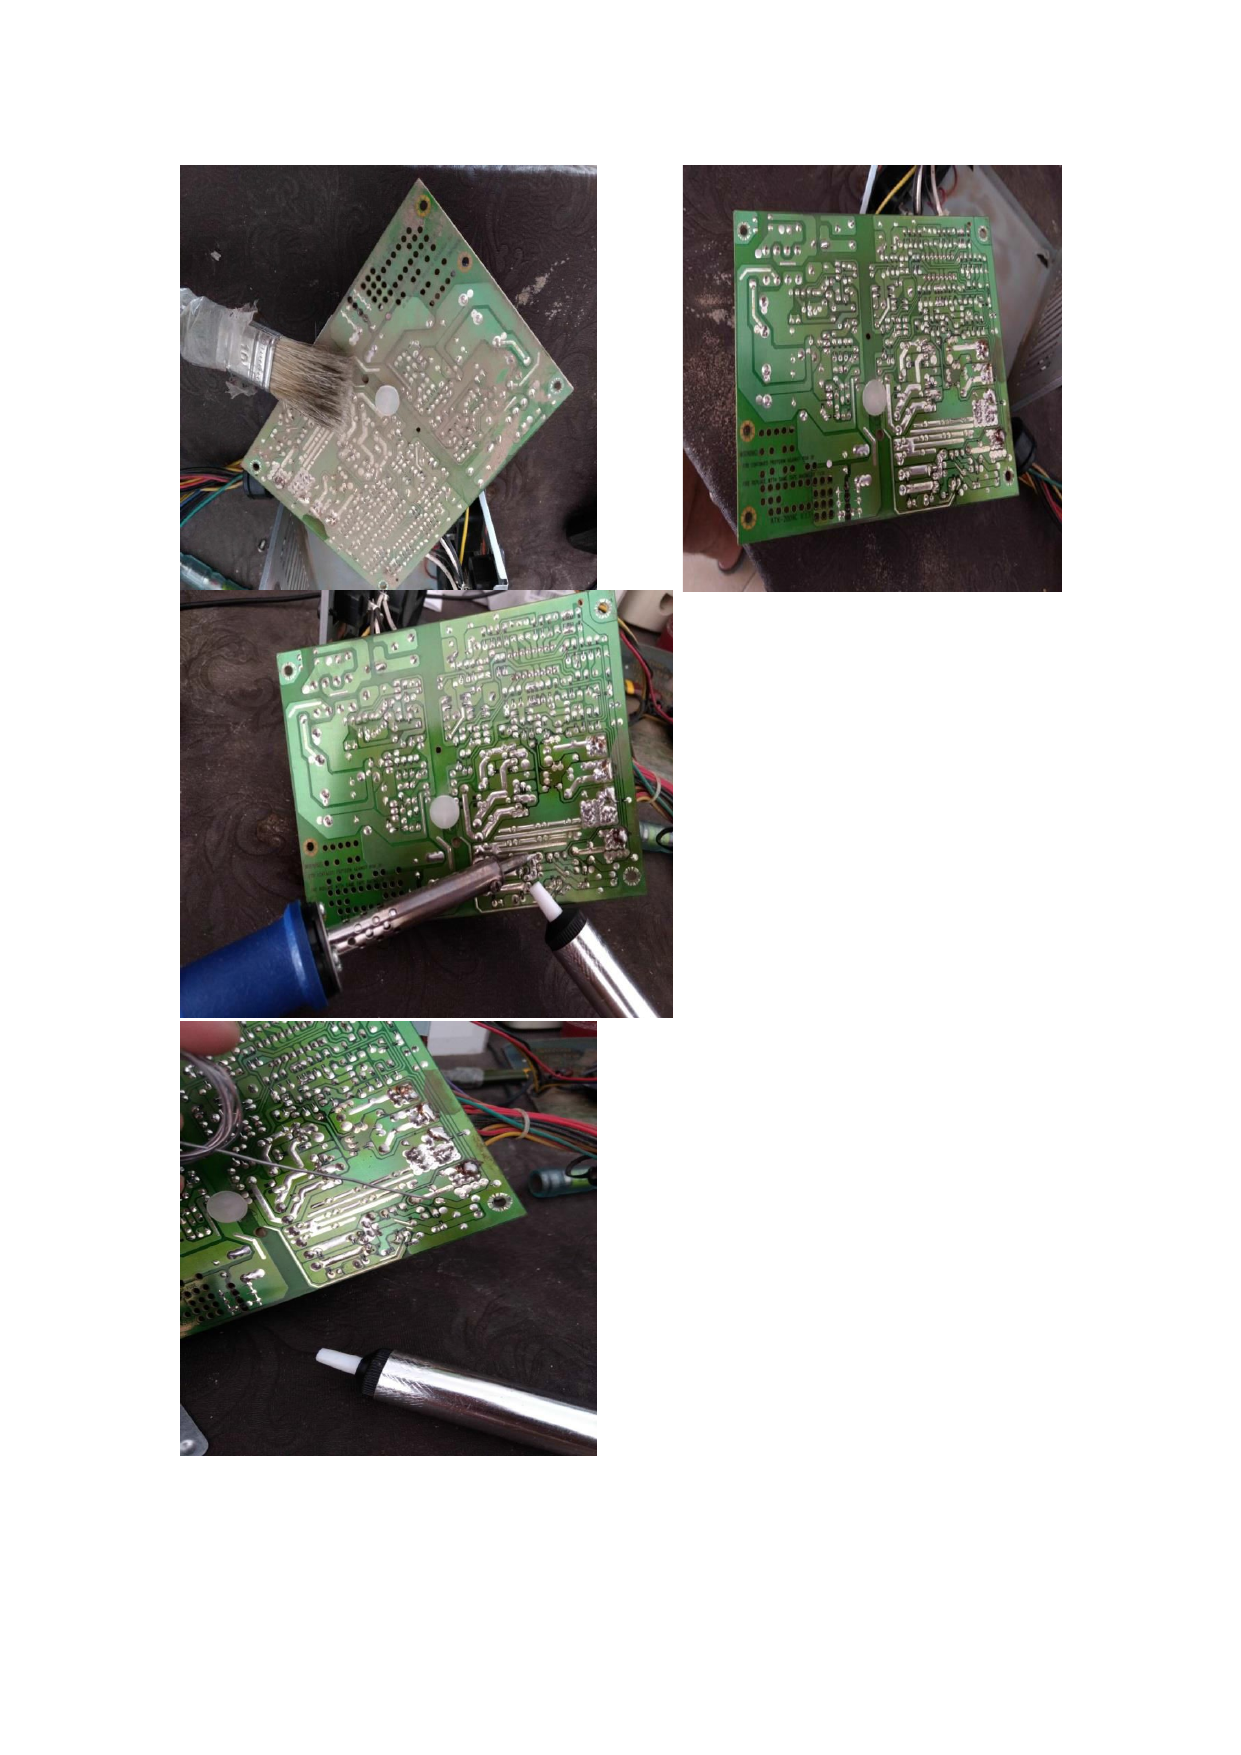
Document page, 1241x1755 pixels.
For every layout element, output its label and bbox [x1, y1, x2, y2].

picture [682, 165, 1062, 592]
picture [180, 165, 673, 1018]
picture [180, 1021, 597, 1456]
